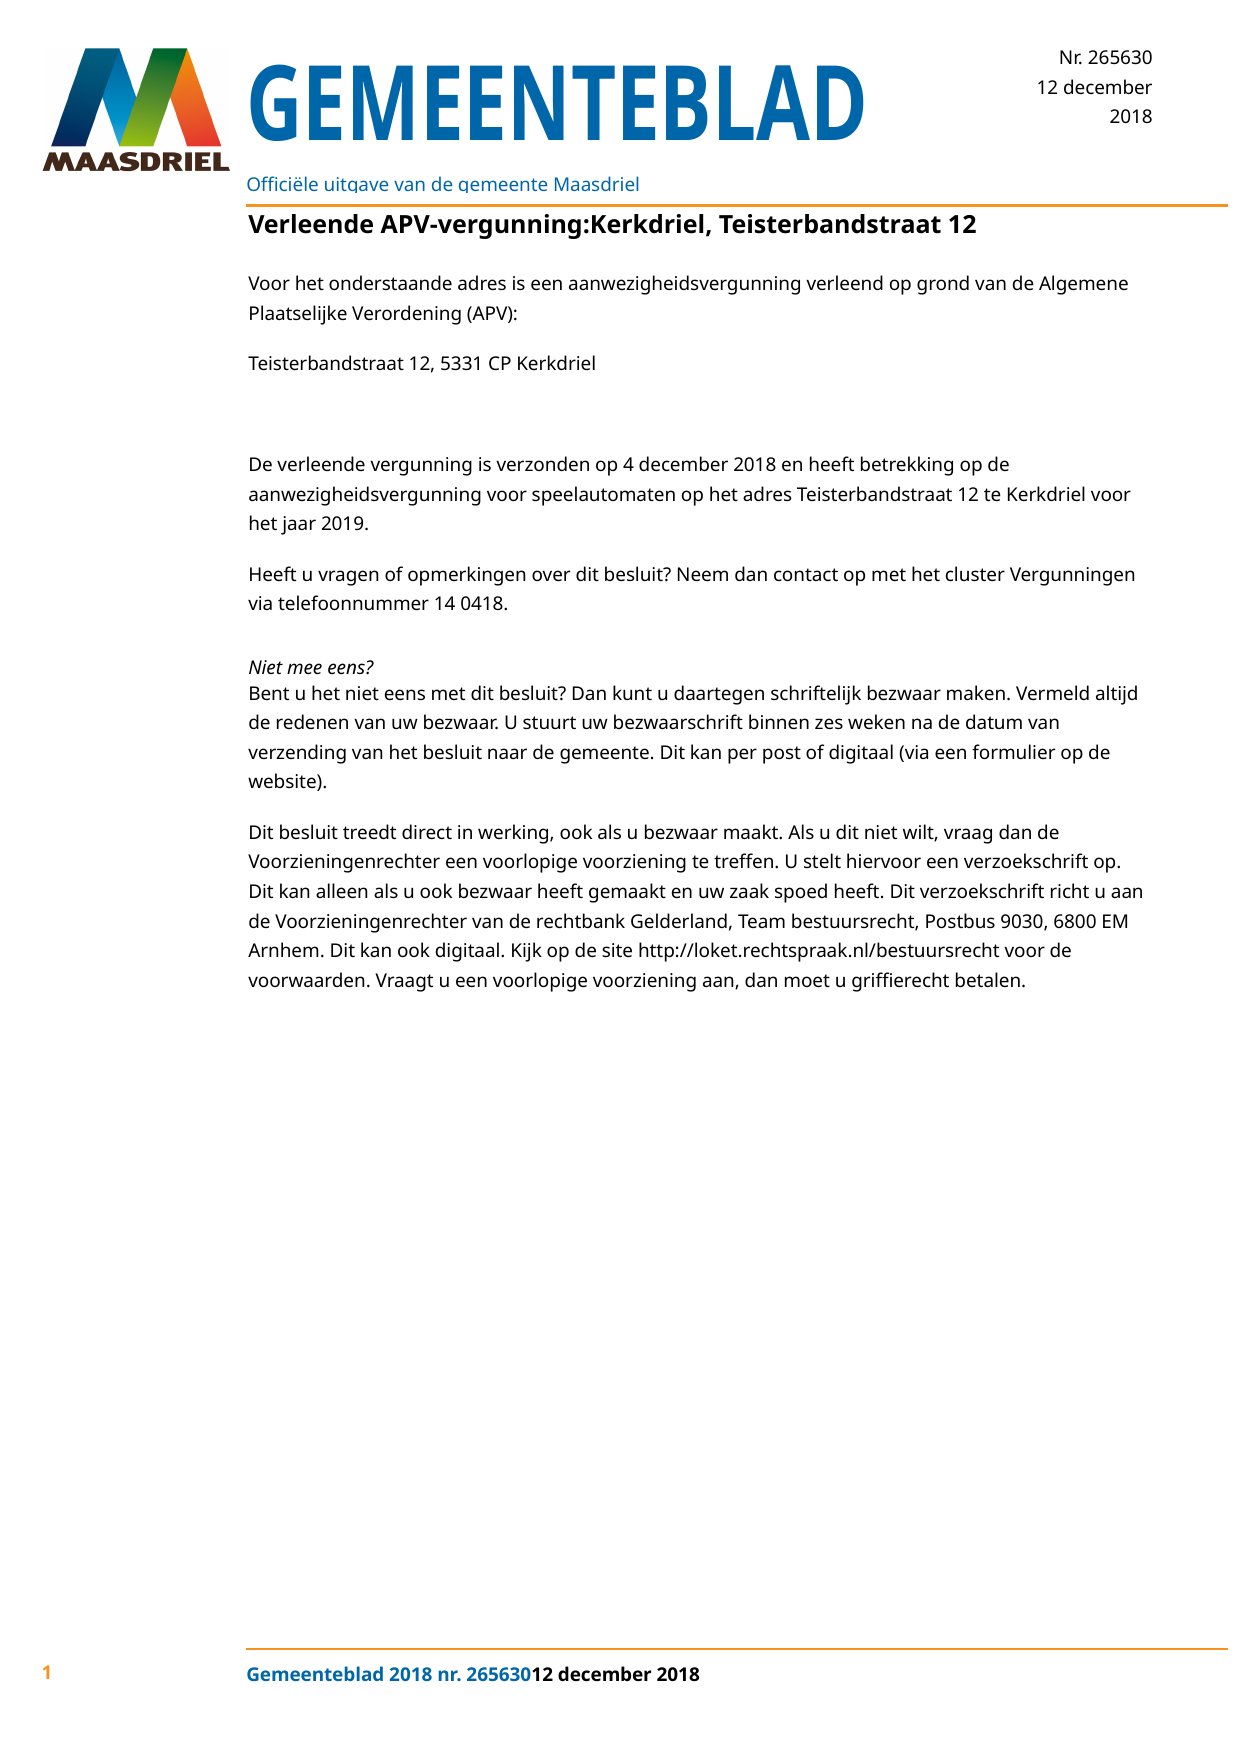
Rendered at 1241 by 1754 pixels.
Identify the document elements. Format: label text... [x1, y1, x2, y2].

text Niet mee eens? [248, 654, 1152, 680]
text Teisterbandstraat 12, 5331 CP Kerkdriel [248, 350, 1152, 376]
text De verleende vergunning is verzonden op 4 december 2018 en heeft betrekking op de aanwezigheidsvergunning voor speelautomaten op het adres Teisterbandstraat 12 te Kerkdriel voor het jaar 2019. [248, 451, 1152, 536]
text Verleende APV-vergunning:Kerkdriel, Teisterbandstraat 12 [248, 207, 1152, 241]
text Dit besluit treedt direct in werking, ook als u bezwaar maakt. Als u dit niet wilt, vraag dan de Voorzieningenrechter een voorlopige voorziening te treffen. U stelt hiervoor een verzoekschrift op. Dit kan alleen als u ook bezwaar heeft gemaakt en uw zaak spoed heeft. Dit verzoekschrift richt u aan de Voorzieningenrechter van de rechtbank Gelderland, Team bestuursrecht, Postbus 9030, 6800 EM Arnhem. Dit kan ook digitaal. Kijk op de site http://loket.rechtspraak.nl/bestuursrecht voor de voorwaarden. Vraagt u een voorlopige voorziening aan, dan moet u griffierecht betalen. [248, 819, 1152, 993]
text Bent u het niet eens met dit besluit? Dan kunt u daartegen schriftelijk bezwaar maken. Vermeld altijd de redenen van uw bezwaar. U stuurt uw bezwaarschrift binnen zes weken na de datum van verzending van het besluit naar de gemeente. Dit kan per post of digitaal (via een formulier op de website). [248, 680, 1152, 794]
text Heeft u vragen of opmerkingen over dit besluit? Neem dan contact op met het cluster Vergunningen via telefoonnummer 14 0418. [248, 561, 1152, 616]
picture [41, 47, 231, 172]
text Voor het onderstaande adres is een aanwezigheidsvergunning verleend op grond van de Algemene Plaatselijke Verordening (APV): [248, 270, 1152, 326]
